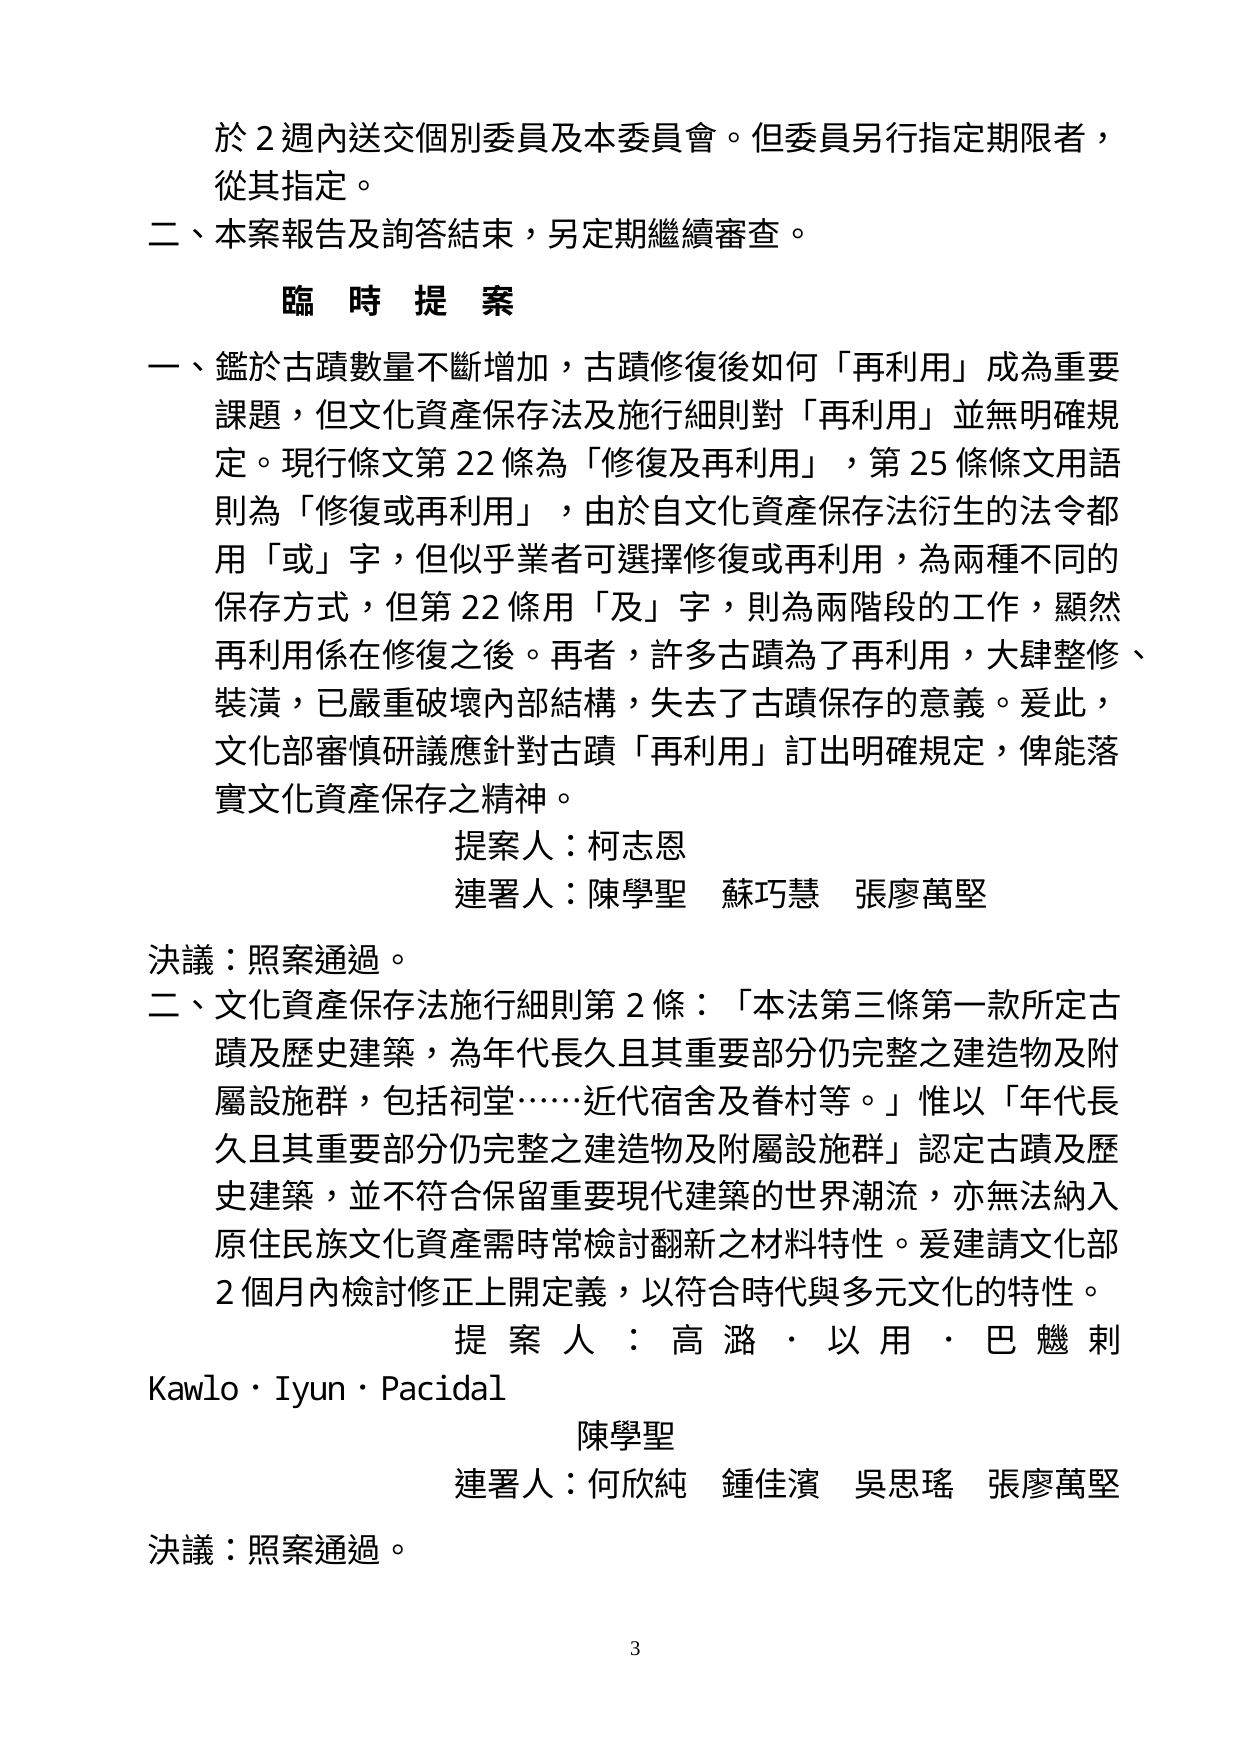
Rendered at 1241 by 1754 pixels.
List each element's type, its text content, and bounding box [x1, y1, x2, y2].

text 陳學聖 [148, 1410, 1122, 1458]
text 提案人：柯志恩 [148, 821, 1122, 868]
text 於2週內送交個別委員及本委員會。但委員另行指定期限者，從其指定。 [148, 112, 1122, 208]
text 二、本案報告及詢答結束，另定期繼續審查。 [148, 208, 1122, 256]
text 提案人：高潞．以用．巴魕剌 Kawlo．Iyun．Pacidal [148, 1314, 1122, 1410]
text 決議：照案通過。 [148, 1506, 1122, 1568]
text 連署人：何欣純 鍾佳濱 吳思瑤 張廖萬堅 [148, 1458, 1122, 1506]
text 連署人：陳學聖 蘇巧慧 張廖萬堅 [148, 868, 1122, 916]
text 二、文化資產保存法施行細則第2條：「本法第三條第一款所定古蹟及歷史建築，為年代長久且其重要部分仍完整之建造物及附屬設施群，包括祠堂……近代宿舍及眷村等。」惟以「年代長久且其重要部分仍完整之建造物及附屬設施群」認定古蹟及歷史建築，並不符合保留重要現代建築的世界潮流，亦無法納入原住民族文化資產需時常檢討翻新之材料特性。爰建請文化部2個月內檢討修正上開定義，以符合時代與多元文化的特性。 [148, 979, 1122, 1314]
text 一、鑑於古蹟數量不斷增加，古蹟修復後如何「再利用」成為重要課題，但文化資產保存法及施行細則對「再利用」並無明確規定。現行條文第22條為「修復及再利用」，第25條條文用語則為「修復或再利用」，由於自文化資產保存法衍生的法令都用「或」字，但似乎業者可選擇修復或再利用，為兩種不同的保存方式，但第22條用「及」字，則為兩階段的工作，顯然再利用係在修復之後。再者，許多古蹟為了再利用，大肆整修、裝潢，已嚴重破壞內部結構，失去了古蹟保存的意義。爰此，文化部審慎研議應針對古蹟「再利用」訂出明確規定，俾能落實文化資產保存之精神。 [148, 341, 1122, 821]
text 臨 時 提 案 [148, 275, 1120, 323]
text 決議：照案通過。 [148, 916, 1122, 979]
